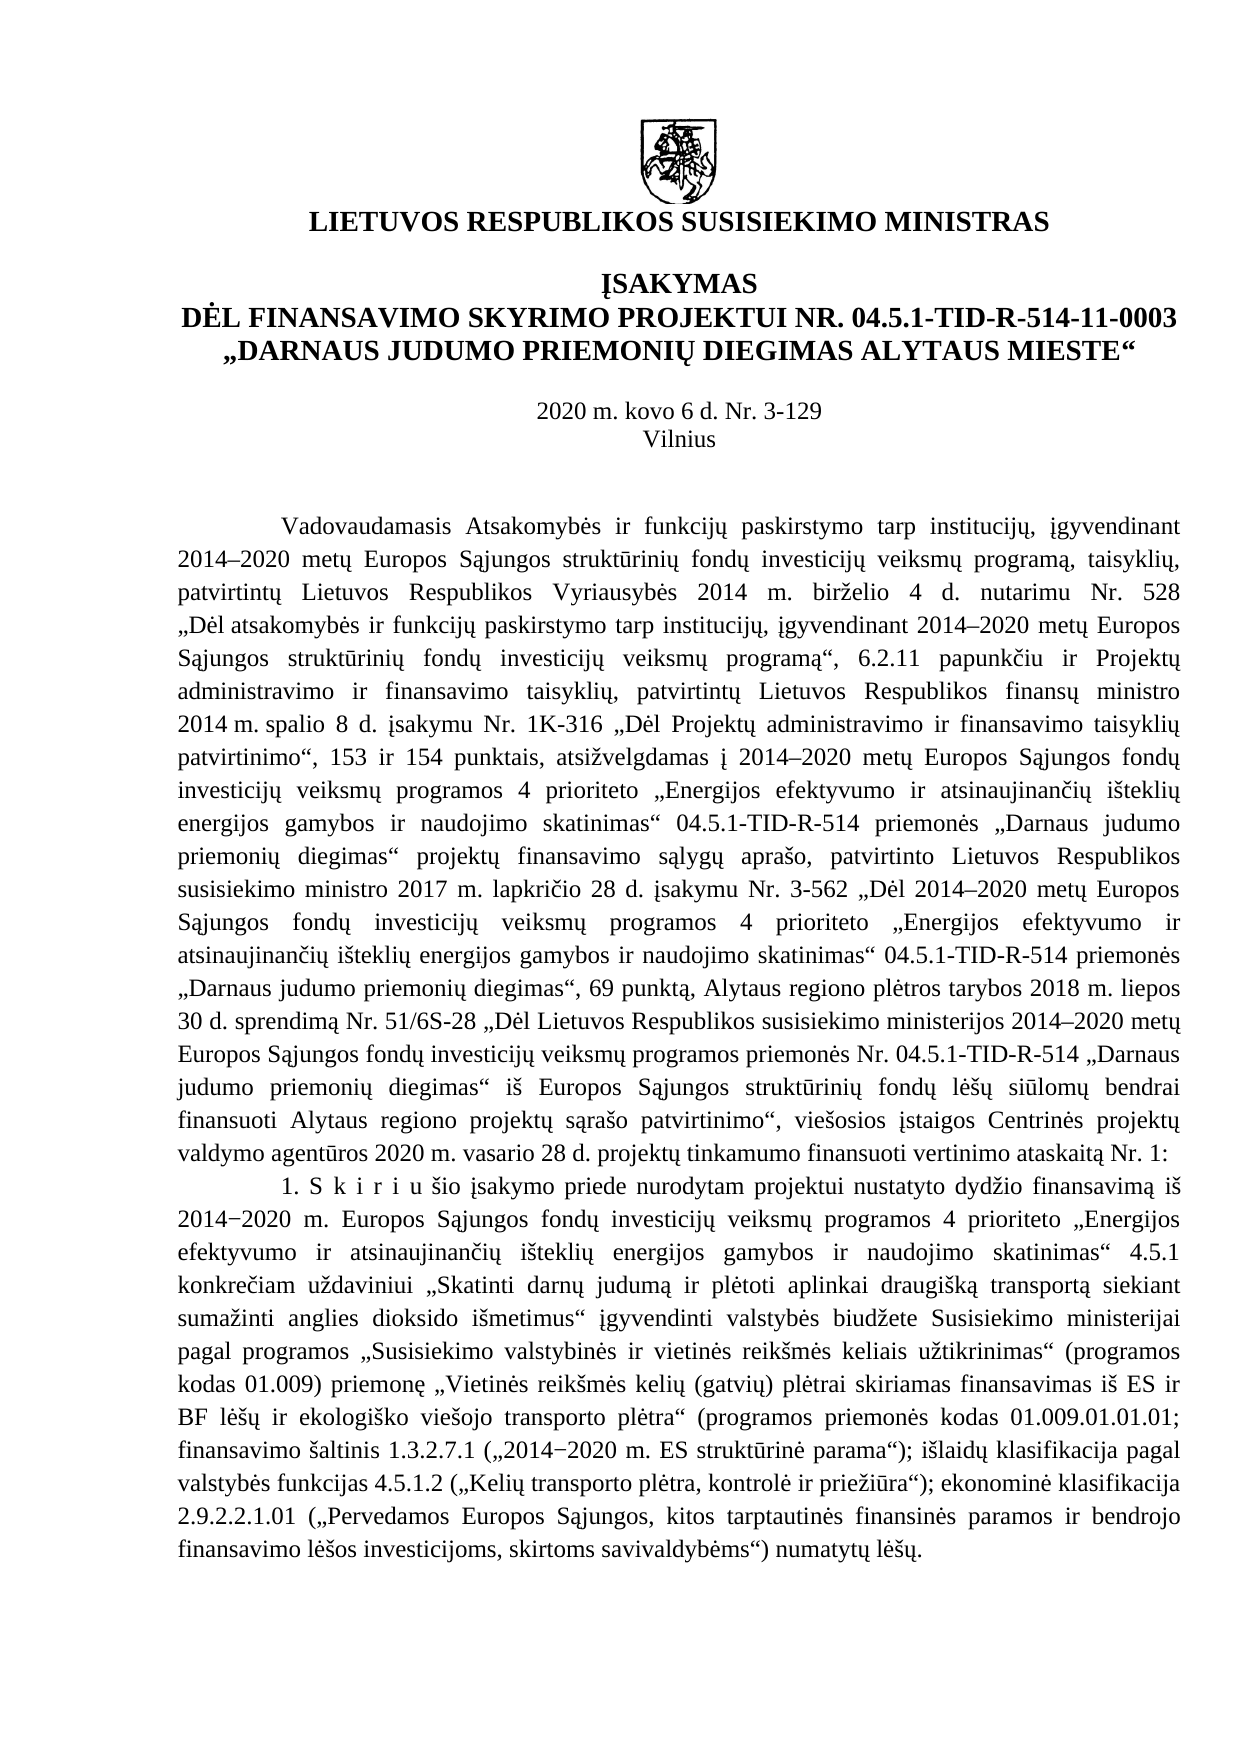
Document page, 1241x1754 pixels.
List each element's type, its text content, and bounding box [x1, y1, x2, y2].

text DĖL FINANSAVIMO SKYRIMO PROJEKTUI NR. 04.5.1-TID-R-514-11-0003 „DARNAUS JUDUMO PRIEMONIŲ DIEGIMAS ALYTAUS MIESTE“ [177, 300, 1181, 367]
text LIETUVOS RESPUBLIKOS SUSISIEKIMO MINISTRAS [177, 204, 1181, 238]
text Vilnius [177, 424, 1181, 453]
text 1. Skiriu šio įsakymo priede nurodytam projektui nustatyto dydžio finansavimą iš 2014−2020 m. Europos Sąjungos fondų investicijų veiksmų programos 4 prioriteto „Energijos efektyvumo ir atsinaujinančių išteklių energijos gamybos ir naudojimo skatinimas“ 4.5.1 konkrečiam uždaviniui „Skatinti darnų judumą ir plėtoti aplinkai draugišką transportą siekiant sumažinti anglies dioksido išmetimus“ įgyvendinti valstybės biudžete Susisiekimo ministerijai pagal programos „Susisiekimo valstybinės ir vietinės reikšmės keliais užtikrinimas“ (programos kodas 01.009) priemonę „Vietinės reikšmės kelių (gatvių) plėtrai skiriamas finansavimas iš ES ir BF lėšų ir ekologiško viešojo transporto plėtra“ (programos priemonės kodas 01.009.01.01.01; finansavimo šaltinis 1.3.2.7.1 („2014−2020 m. ES struktūrinė parama“); išlaidų klasifikacija pagal valstybės funkcijas 4.5.1.2 („Kelių transporto plėtra, kontrolė ir priežiūra“); ekonominė klasifikacija 2.9.2.2.1.01 („Pervedamos Europos Sąjungos, kitos tarptautinės finansinės paramos ir bendrojo finansavimo lėšos investicijoms, skirtoms savivaldybėms“) numatytų lėšų. [177, 1171, 1181, 1563]
text Vadovaudamasis Atsakomybės ir funkcijų paskirstymo tarp institucijų, įgyvendinant 2014–2020 metų Europos Sąjungos struktūrinių fondų investicijų veiksmų programą, taisyklių, patvirtintų Lietuvos Respublikos Vyriausybės 2014 m. birželio 4 d. nutarimu Nr. 528 „Dėl atsakomybės ir funkcijų paskirstymo tarp institucijų, įgyvendinant 2014–2020 metų Europos Sąjungos struktūrinių fondų investicijų veiksmų programą“, 6.2.11 papunkčiu ir Projektų administravimo ir finansavimo taisyklių, patvirtintų Lietuvos Respublikos finansų ministro 2014 m. spalio 8 d. įsakymu Nr. 1K-316 „Dėl Projektų administravimo ir finansavimo taisyklių patvirtinimo“, 153 ir 154 punktais, atsižvelgdamas į 2014–2020 metų Europos Sąjungos fondų investicijų veiksmų programos 4 prioriteto „Energijos efektyvumo ir atsinaujinančių išteklių energijos gamybos ir naudojimo skatinimas“ 04.5.1-TID-R-514 priemonės „Darnaus judumo priemonių diegimas“ projektų finansavimo sąlygų aprašo, patvirtinto Lietuvos Respublikos susisiekimo ministro 2017 m. lapkričio 28 d. įsakymu Nr. 3-562 „Dėl 2014–2020 metų Europos Sąjungos fondų investicijų veiksmų programos 4 prioriteto „Energijos efektyvumo ir atsinaujinančių išteklių energijos gamybos ir naudojimo skatinimas“ 04.5.1-TID-R-514 priemonės „Darnaus judumo priemonių diegimas“, 69 punktą, Alytaus regiono plėtros tarybos 2018 m. liepos 30 d. sprendimą Nr. 51/6S-28 „Dėl Lietuvos Respublikos susisiekimo ministerijos 2014–2020 metų Europos Sąjungos fondų investicijų veiksmų programos priemonės Nr. 04.5.1-TID-R-514 „Darnaus judumo priemonių diegimas“ iš Europos Sąjungos struktūrinių fondų lėšų siūlomų bendrai finansuoti Alytaus regiono projektų sąrašo patvirtinimo“, viešosios įstaigos Centrinės projektų valdymo agentūros 2020 m. vasario 28 d. projektų tinkamumo finansuoti vertinimo ataskaitą Nr. 1: [177, 511, 1181, 1167]
text ĮSAKYMAS [177, 266, 1181, 300]
text 2020 m. kovo 6 d. Nr. 3-129 [177, 396, 1181, 424]
